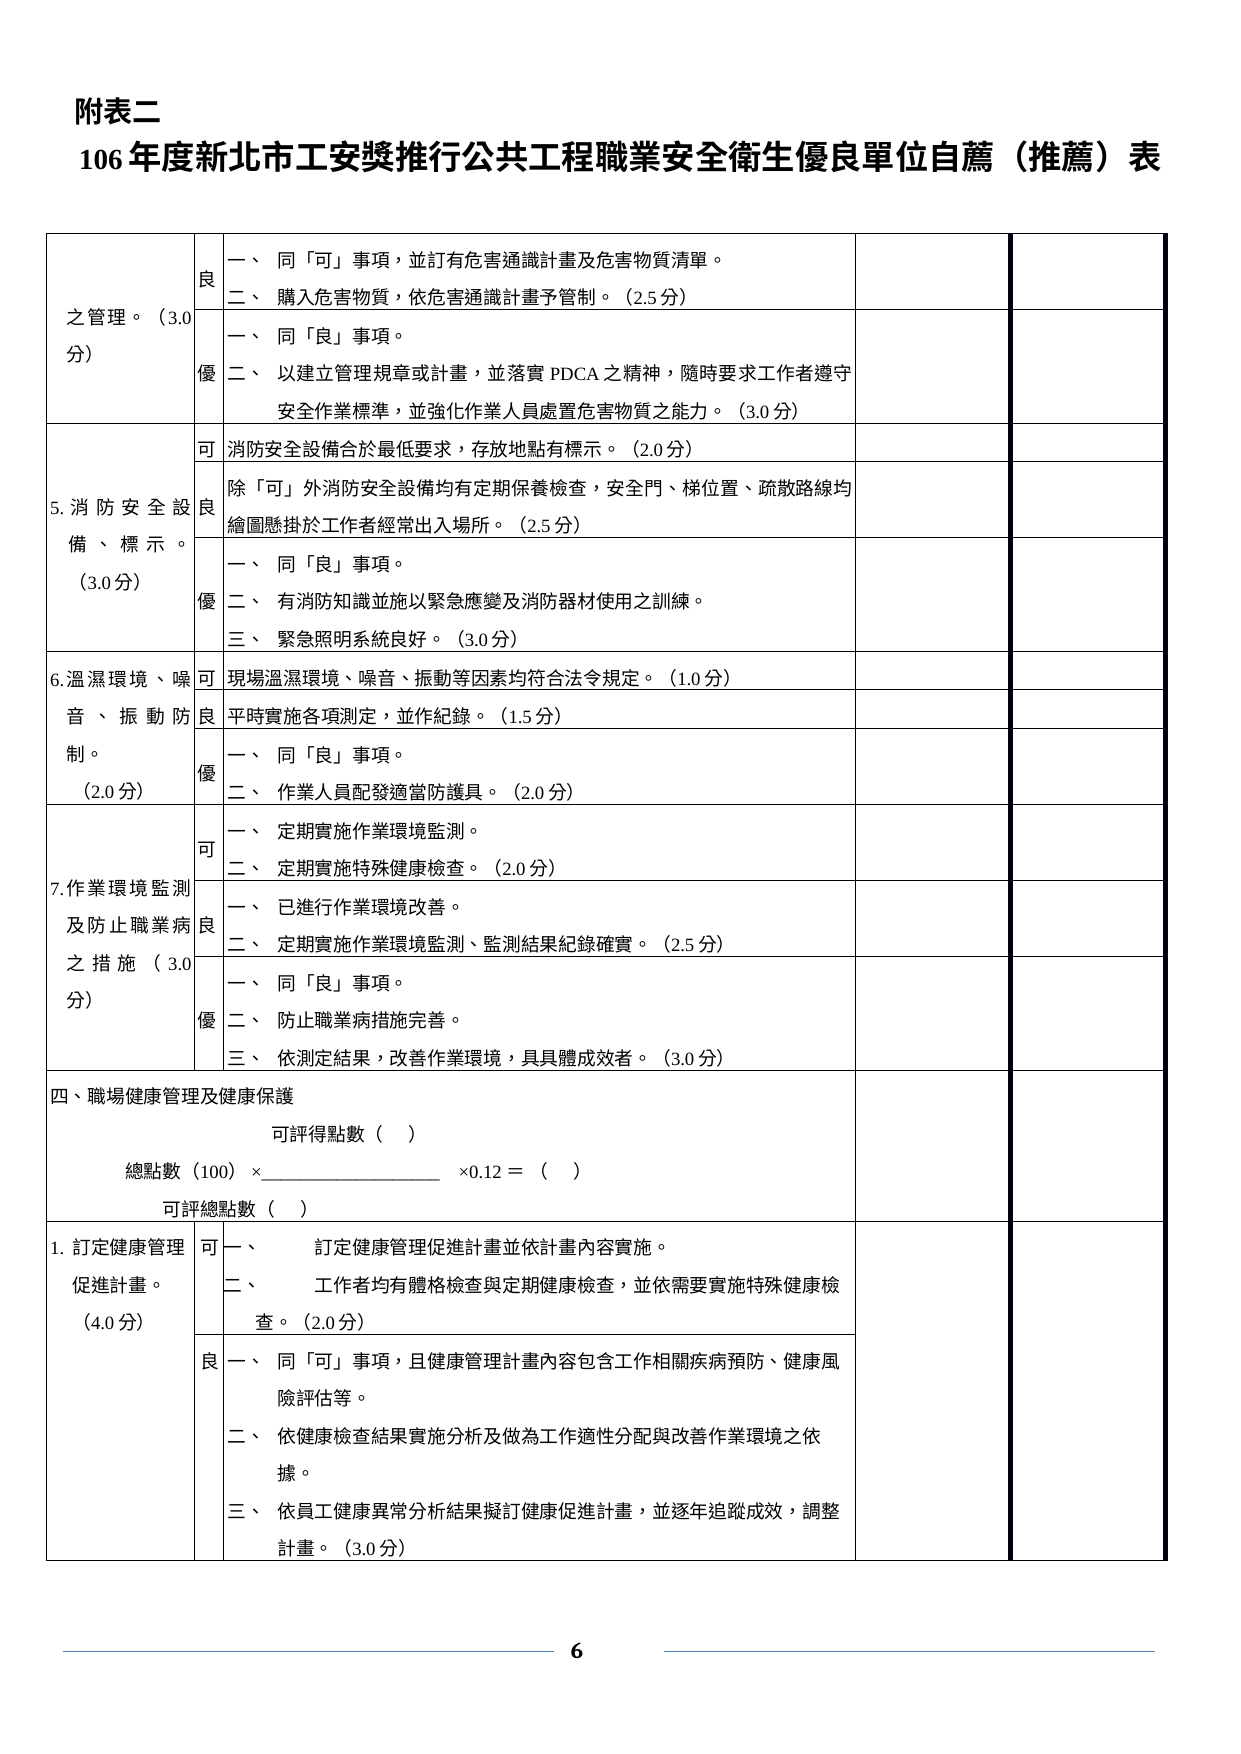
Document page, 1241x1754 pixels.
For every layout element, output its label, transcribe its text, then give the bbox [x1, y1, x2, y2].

table_cell 訂定健康管理促進計畫並依計畫內容實施。 工作者均有體格檢查與定期健康檢查，並依需要實施特殊健康檢查。（2.0分） [224, 1222, 855, 1334]
table_cell 良 [195, 234, 223, 309]
table_cell 良 [195, 1335, 223, 1560]
table_cell [1013, 881, 1163, 956]
table_cell 良 [195, 881, 223, 956]
table_cell 優 [195, 957, 223, 1069]
table_cell 消防安全設備合於最低要求，存放地點有標示。（2.0分） [224, 424, 855, 461]
table_cell 同「良」事項。 以建立管理規章或計畫，並落實PDCA之精神，隨時要求工作者遵守安全作業標準，並強化作業人員處置危害物質之能力。（3.0分） [224, 310, 855, 423]
table_cell [856, 729, 1008, 804]
table_cell 已進行作業環境改善。 定期實施作業環境監測、監測結果紀錄確實。（2.5分） [224, 881, 855, 956]
table_cell [856, 690, 1008, 728]
table_cell 定期實施作業環境監測。 定期實施特殊健康檢查。（2.0分） [224, 805, 855, 880]
table_cell [1168, 728, 1194, 804]
table_cell 之管理。（3.0分） [47, 234, 194, 423]
table_cell [1168, 651, 1194, 689]
table_cell 7.作業環境監測及防止職業病之措施（3.0分） [47, 805, 194, 1069]
table_cell 同「可」事項，並訂有危害通識計畫及危害物質清單。 購入危害物質，依危害通識計畫予管制。（2.5分） [224, 234, 855, 309]
table_cell [1168, 804, 1194, 880]
table_cell [856, 881, 1008, 956]
table_cell 優 [195, 310, 223, 423]
table_cell [856, 462, 1008, 537]
table_cell 除「可」外消防安全設備均有定期保養檢查，安全門、梯位置、疏散路線均繪圖懸掛於工作者經常出入場所。（2.5分） [224, 462, 855, 537]
table_cell 可 [195, 805, 223, 880]
table_cell [856, 310, 1008, 423]
table_cell [1013, 1222, 1163, 1560]
table_cell [1168, 537, 1194, 651]
table_cell [1168, 1070, 1194, 1221]
table_cell 可 [195, 652, 223, 689]
table_cell [1168, 956, 1194, 1069]
table_cell [1168, 423, 1194, 461]
table_cell 良 [195, 690, 223, 728]
table_cell [1013, 462, 1163, 537]
table_cell [856, 1222, 1008, 1560]
table_cell 現場溫濕環境、噪音、振動等因素均符合法令規定。（1.0分） [224, 652, 855, 689]
table_cell 同「可」事項，且健康管理計畫內容包含工作相關疾病預防、健康風險評估等。 依健康檢查結果實施分析及做為工作適性分配與改善作業環境之依據。 依員工健康異常分析結果擬訂健康促進計畫，並逐年追蹤成效，調整計畫。（3.0分） [224, 1335, 855, 1560]
table_cell [1013, 234, 1163, 309]
table_cell 平時實施各項測定，並作紀錄。（1.5分） [224, 690, 855, 728]
table_cell 同「良」事項。 作業人員配發適當防護具。（2.0分） [224, 729, 855, 804]
table_cell [1013, 805, 1163, 880]
table_cell [1168, 309, 1194, 423]
table_cell 可 [195, 424, 223, 461]
table_cell 可 [195, 1222, 223, 1334]
table_cell [1013, 538, 1163, 651]
table_cell [1168, 880, 1194, 956]
table_cell [856, 234, 1008, 309]
table_cell 優 [195, 538, 223, 651]
table_cell [856, 424, 1008, 461]
table_cell [1168, 689, 1194, 728]
table_cell [856, 538, 1008, 651]
table_cell [1013, 729, 1163, 804]
table_cell [856, 957, 1008, 1069]
table_cell 訂定健康管理促進計畫。（4.0分） [47, 1222, 194, 1560]
table_cell [1013, 310, 1163, 423]
table_cell [1168, 1221, 1194, 1334]
table_cell [1013, 652, 1163, 689]
table_cell 優 [195, 729, 223, 804]
table_cell [1168, 461, 1194, 537]
table_cell 同「良」事項。 防止職業病措施完善。 依測定結果，改善作業環境，具具體成效者。（3.0分） [224, 957, 855, 1069]
table_cell [1013, 690, 1163, 728]
table_cell 5.消防安全設備、標示。（3.0分） [47, 424, 194, 651]
table_cell 同「良」事項。 有消防知識並施以緊急應變及消防器材使用之訓練。 緊急照明系統良好。（3.0分） [224, 538, 855, 651]
table_cell [856, 805, 1008, 880]
table_cell 四、職場健康管理及健康保護 可評得點數（ ） 總點數（100） ×___________________ ×0.12 ＝ （ ） 可評總點數（ ） [47, 1071, 855, 1221]
table_cell [856, 652, 1008, 689]
table_cell [1013, 1071, 1163, 1221]
table_cell [1168, 233, 1194, 309]
table_cell [1013, 957, 1163, 1069]
table_cell [1168, 1334, 1194, 1560]
table_cell [856, 1071, 1008, 1221]
table_cell 良 [195, 462, 223, 537]
table_cell [1013, 424, 1163, 461]
table_cell 6.溫濕環境、噪音、振動防制。 （2.0分） [47, 652, 194, 804]
